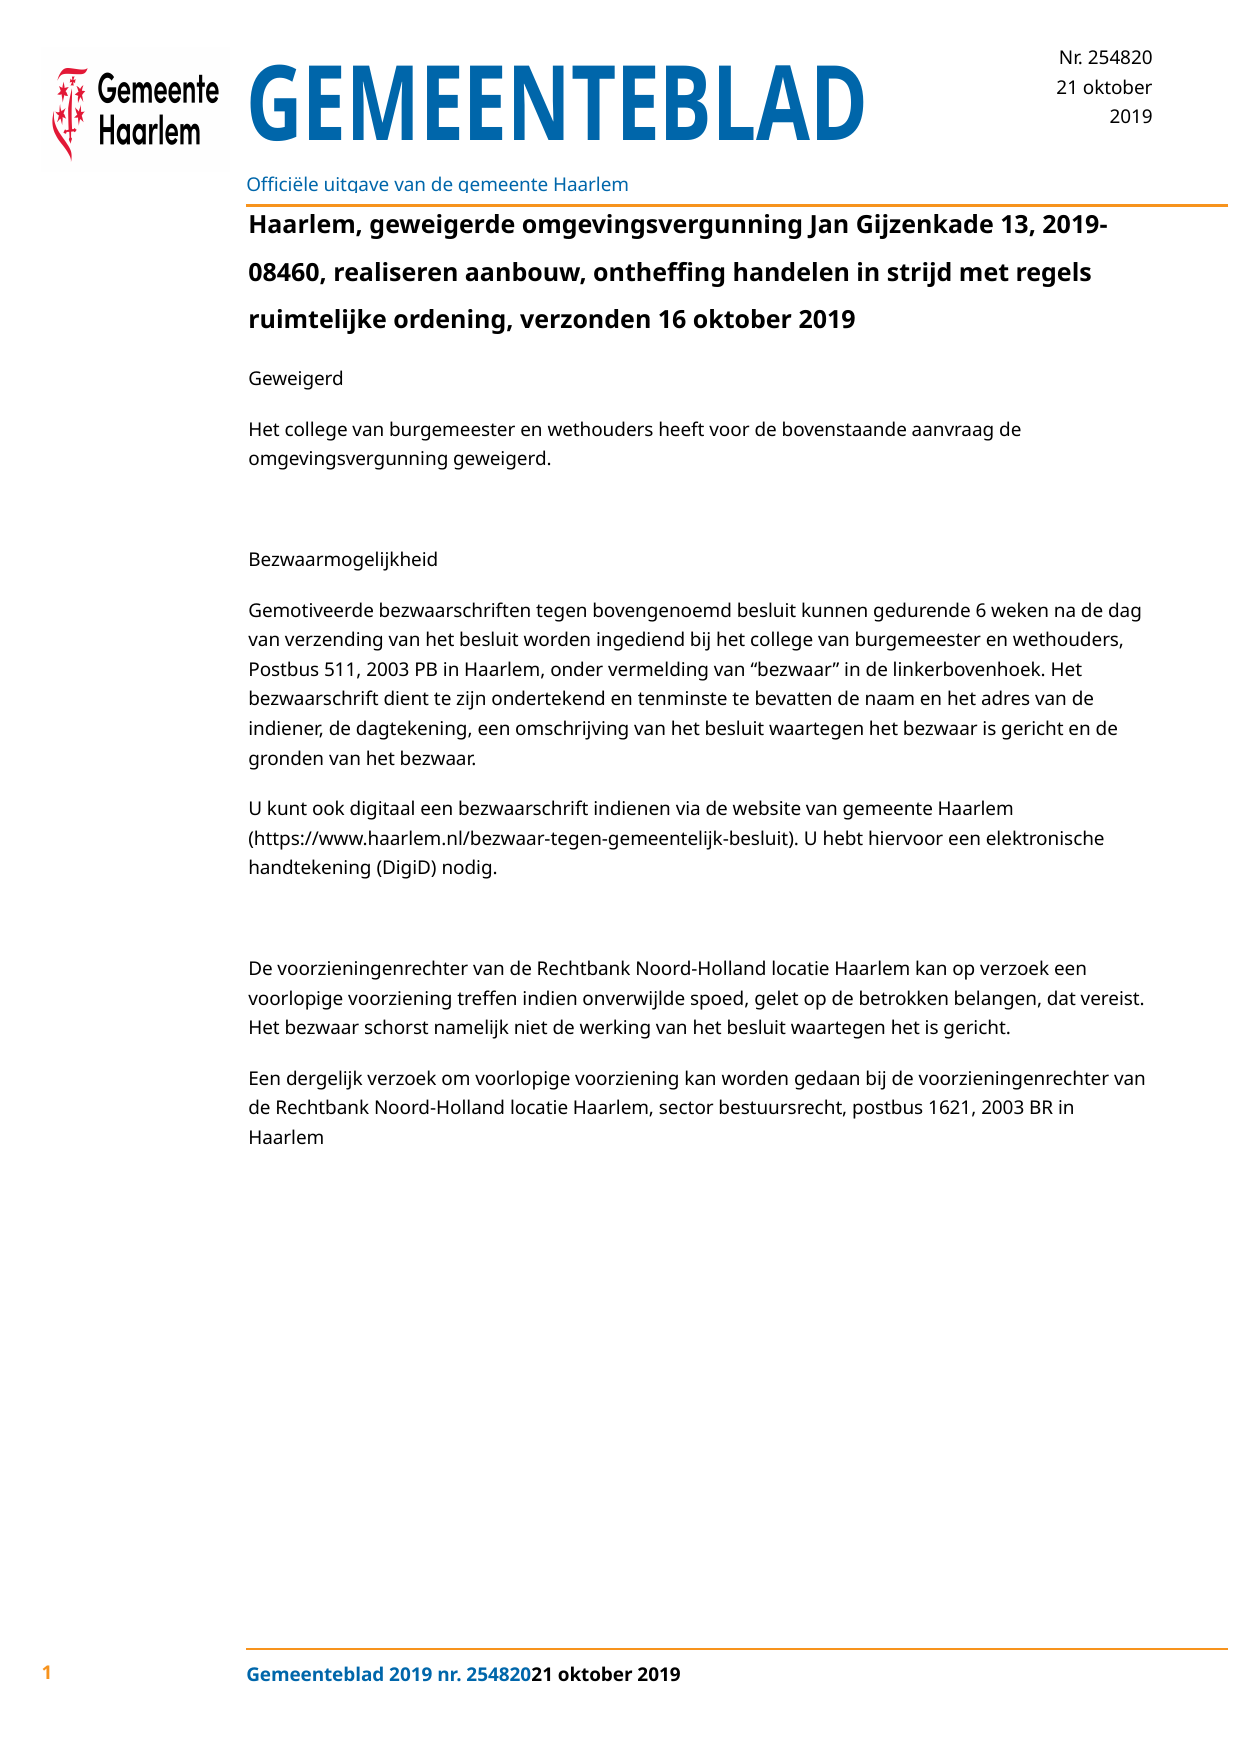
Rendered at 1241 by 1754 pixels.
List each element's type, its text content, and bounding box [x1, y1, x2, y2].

text Haarlem, geweigerde omgevingsvergunning Jan Gijzenkade 13, 2019-08460, realiseren aanbouw, ontheffing handelen in strijd met regels ruimtelijke ordening, verzonden 16 oktober 2019 [248, 207, 1152, 336]
text De voorzieningenrechter van de Rechtbank Noord-Holland locatie Haarlem kan op verzoek een voorlopige voorziening treffen indien onverwijlde spoed, gelet op de betrokken belangen, dat vereist. Het bezwaar schorst namelijk niet de werking van het besluit waartegen het is gericht. [248, 955, 1152, 1040]
picture [41, 47, 231, 172]
text Een dergelijk verzoek om voorlopige voorziening kan worden gedaan bij de voorzieningenrechter van de Rechtbank Noord-Holland locatie Haarlem, sector bestuursrecht, postbus 1621, 2003 BR in Haarlem [248, 1065, 1152, 1149]
text Het college van burgemeester en wethouders heeft voor de bovenstaande aanvraag de omgevingsvergunning geweigerd. [248, 416, 1152, 471]
text U kunt ook digitaal een bezwaarschrift indienen via de website van gemeente Haarlem (https://www.haarlem.nl/bezwaar-tegen-gemeentelijk-besluit). U hebt hiervoor een elektronische handtekening (DigiD) nodig. [248, 795, 1152, 880]
text Geweigerd [248, 366, 1152, 391]
text Gemotiveerde bezwaarschriften tegen bovengenoemd besluit kunnen gedurende 6 weken na de dag van verzending van het besluit worden ingediend bij het college van burgemeester en wethouders, Postbus 511, 2003 PB in Haarlem, onder vermelding van “bezwaar” in de linkerbovenhoek. Het bezwaarschrift dient te zijn ondertekend en tenminste te bevatten de naam en het adres van de indiener, de dagtekening, een omschrijving van het besluit waartegen het bezwaar is gericht en de gronden van het bezwaar. [248, 597, 1152, 770]
text Bezwaarmogelijkheid [248, 546, 1152, 572]
